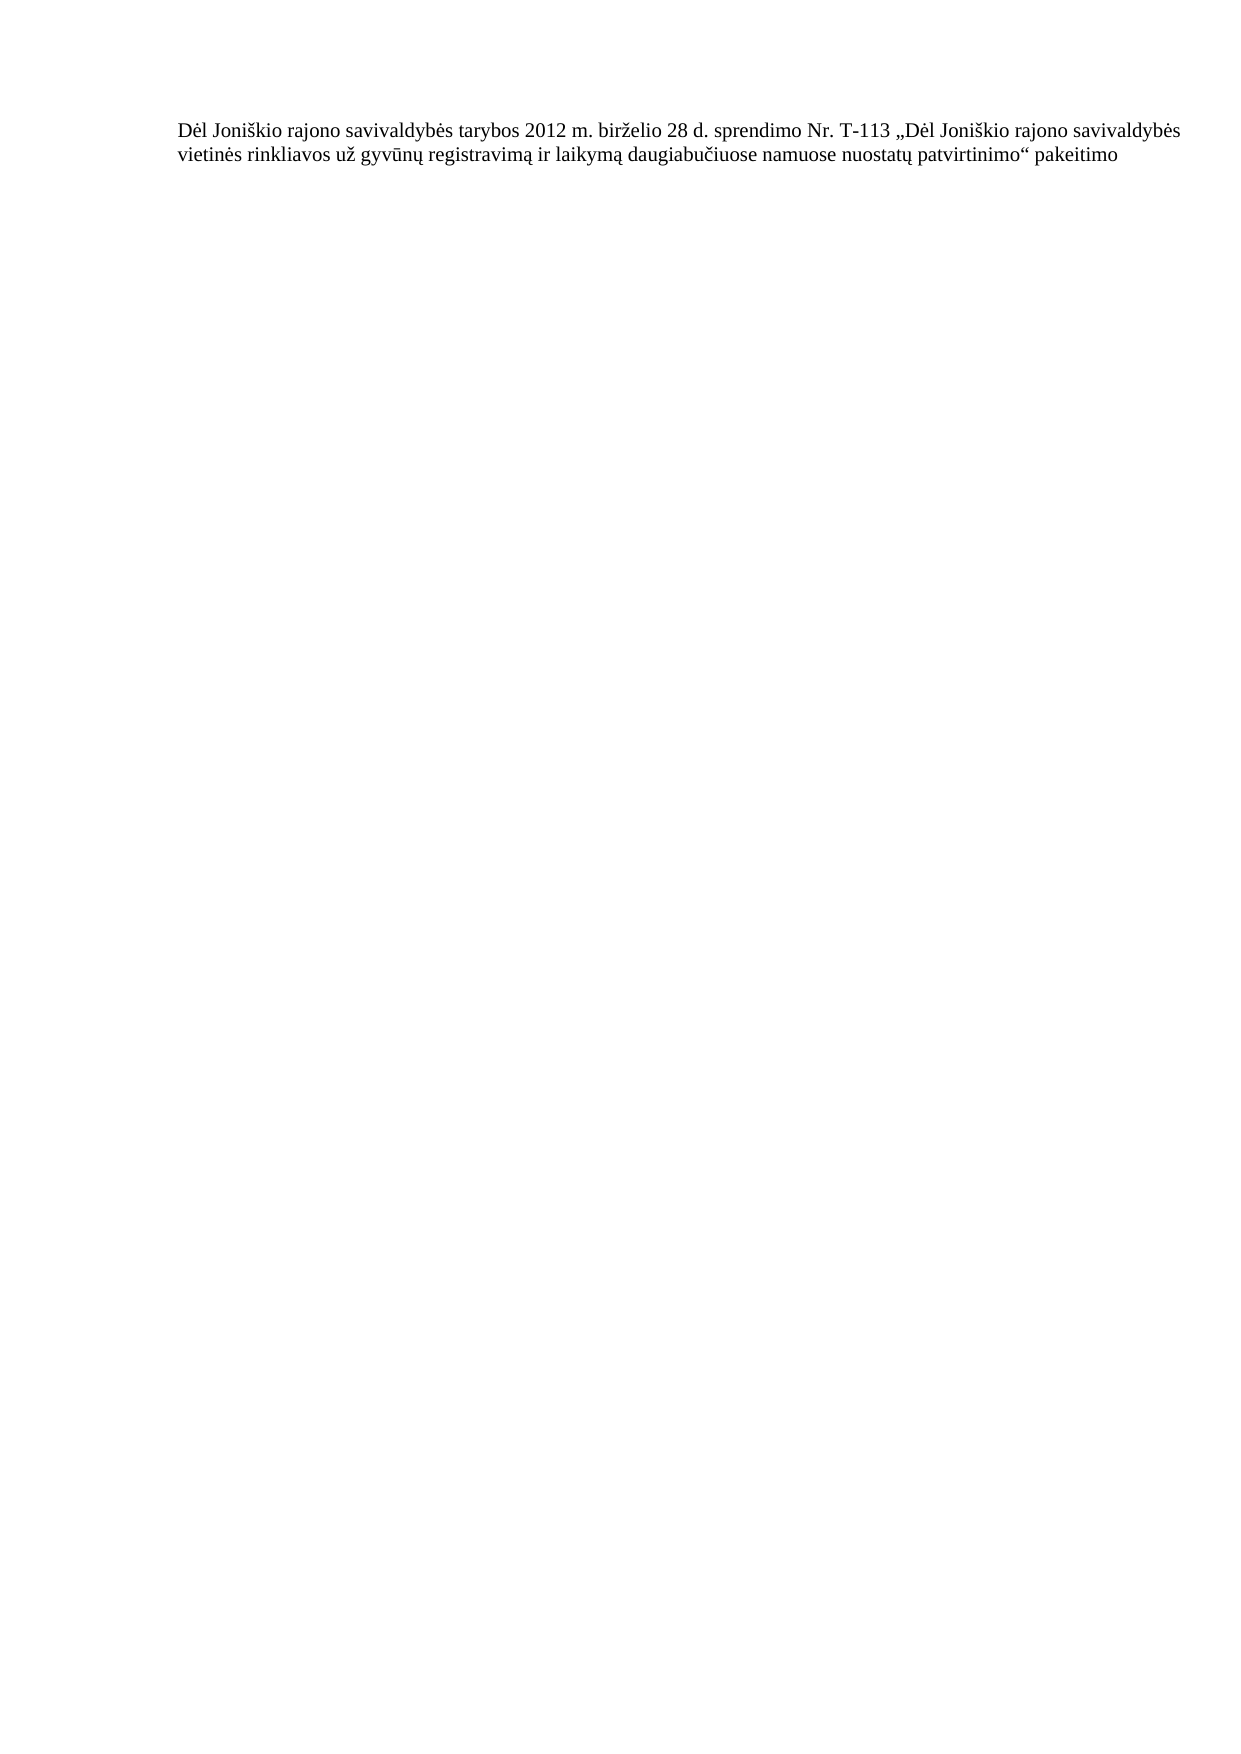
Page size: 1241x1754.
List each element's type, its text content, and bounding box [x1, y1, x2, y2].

text Dėl Joniškio rajono savivaldybės tarybos 2012 m. birželio 28 d. sprendimo Nr. T-113 „Dėl Joniškio rajono savivaldybės vietinės rinkliavos už gyvūnų registravimą ir laikymą daugiabučiuose namuose nuostatų patvirtinimo“ pakeitimo [177, 118, 1181, 166]
